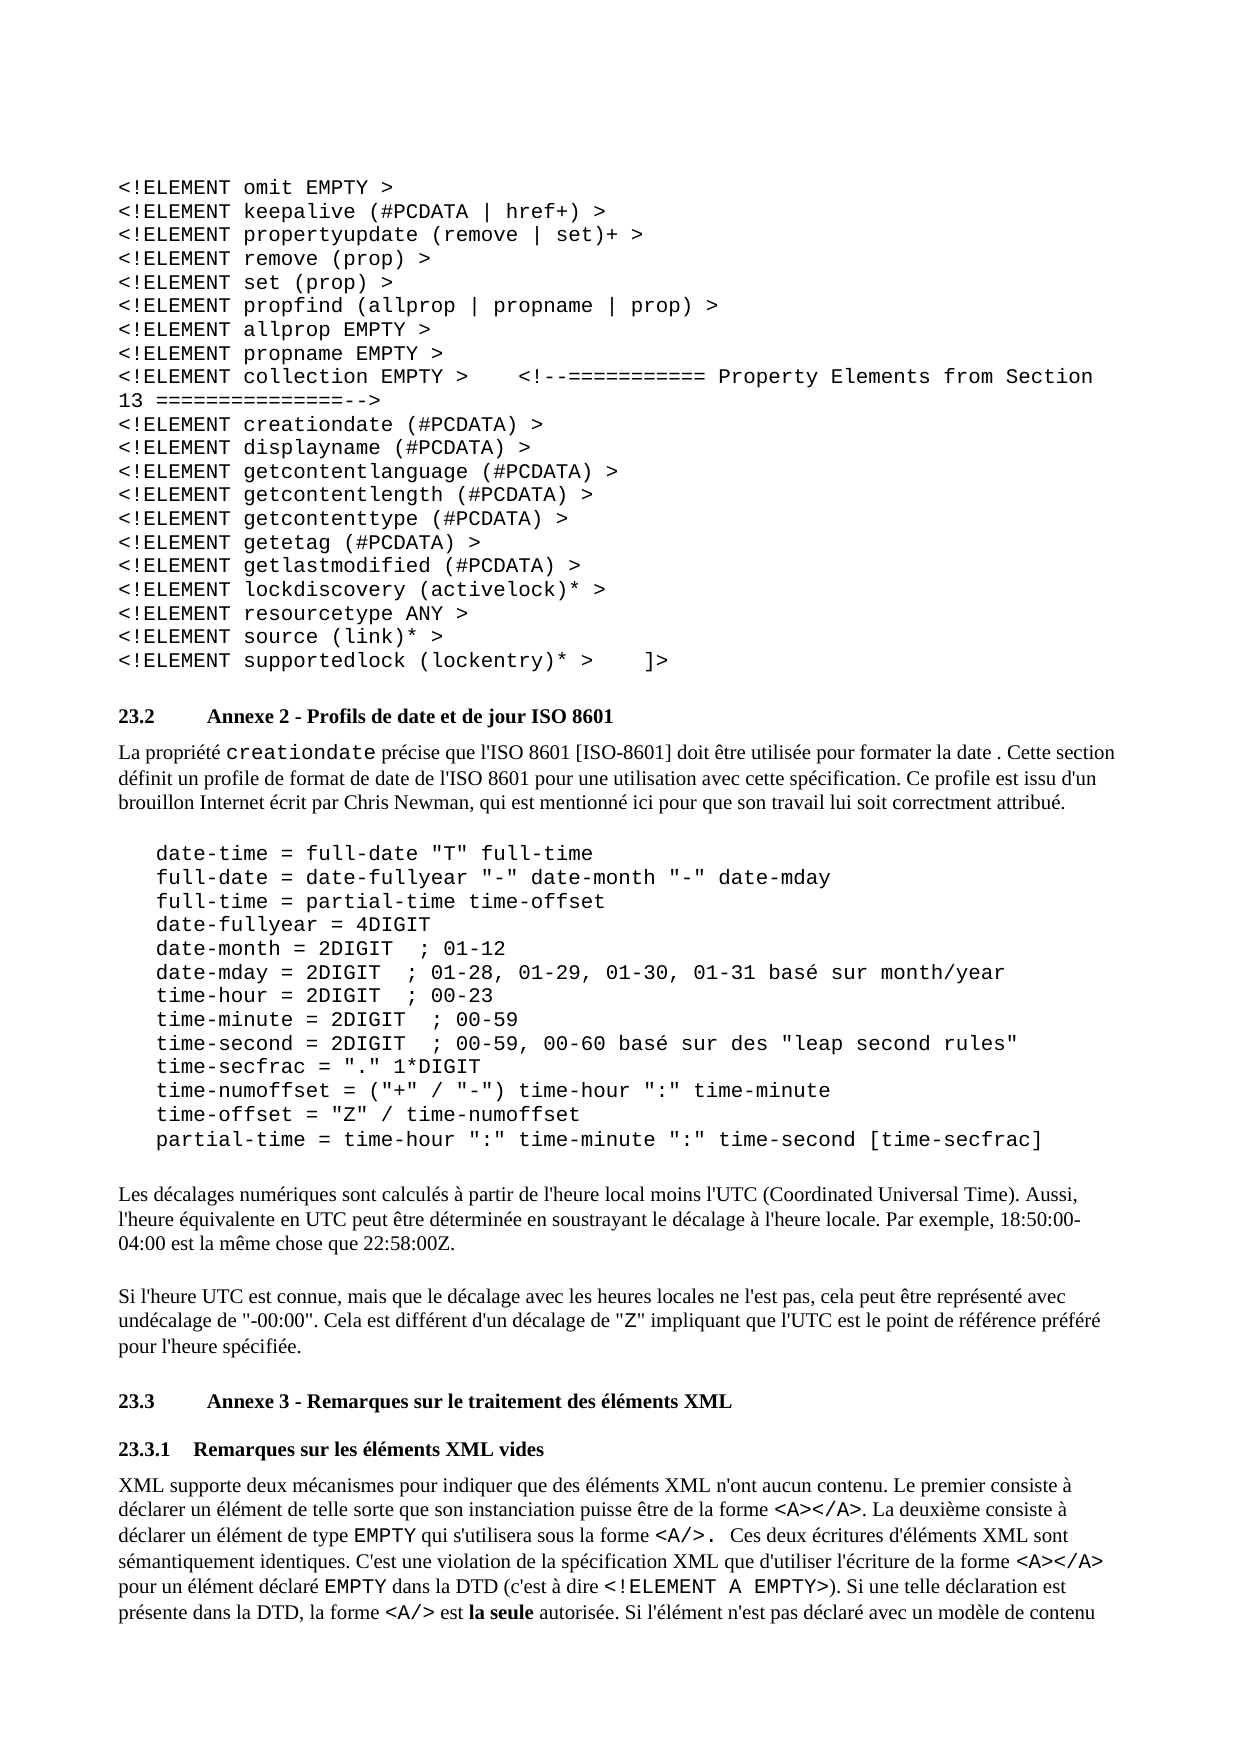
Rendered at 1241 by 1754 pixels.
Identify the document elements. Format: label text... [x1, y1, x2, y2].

subtitle 23.2 Annexe 2 - Profils de date et de jour ISO 8601 [118, 704, 1122, 728]
text Si l'heure UTC est connue, mais que le décalage avec les heures locales ne l'est pas, cela peut être représenté avec undécalage de "-00:00". Cela est différent d'un décalage de "Z" impliquant que l'UTC est le point de référence préféré pour l'heure spécifiée. [118, 1284, 1122, 1358]
text date-time = full-date "T" full-time full-date = date-fullyear "-" date-month "-" date-mday full-time = partial-time time-offset date-fullyear = 4DIGIT date-month = 2DIGIT ; 01-12 date-mday = 2DIGIT ; 01-28, 01-29, 01-30, 01-31 basé sur month/year time-hour = 2DIGIT ; 00-23 time-minute = 2DIGIT ; 00-59 time-second = 2DIGIT ; 00-59, 00-60 basé sur des "leap second rules" time-secfrac = "." 1*DIGIT time-numoffset = ("+" / "-") time-hour ":" time-minute time-offset = "Z" / time-numoffset partial-time = time-hour ":" time-minute ":" time-second [time-secfrac] [118, 843, 1122, 1153]
subtitle 23.3 Annexe 3 - Remarques sur le traitement des éléments XML [118, 1388, 1122, 1413]
subtitle 23.3.1 Remarques sur les éléments XML vides [118, 1437, 1122, 1461]
text XML supporte deux mécanismes pour indiquer que des éléments XML n'ont aucun contenu. Le premier consiste à déclarer un élément de telle sorte que son instanciation puisse être de la forme <A></A>. La deuxième consiste à déclarer un élément de type EMPTY qui s'utilisera sous la forme <A/>. Ces deux écritures d'éléments XML sont sémantiquement identiques. C'est une violation de la spécification XML que d'utiliser l'écriture de la forme <A></A> pour un élément déclaré EMPTY dans la DTD (c'est à dire <!ELEMENT A EMPTY>). Si une telle déclaration est présente dans la DTD, la forme <A/> est la seule autorisée. Si l'élément n'est pas déclaré avec un modèle de contenu [118, 1473, 1122, 1626]
text La propriété creationdate précise que l'ISO 8601 [ISO-8601] doit être utilisée pour formater la date . Cette section définit un profile de format de date de l'ISO 8601 pour une utilisation avec cette spécification. Ce profile est issu d'un brouillon Internet écrit par Chris Newman, qui est mentionné ici pour que son travail lui soit correctment attribué. [118, 740, 1122, 814]
text Les décalages numériques sont calculés à partir de l'heure local moins l'UTC (Coordinated Universal Time). Aussi, l'heure équivalente en UTC peut être déterminée en soustrayant le décalage à l'heure locale. Par exemple, 18:50:00- 04:00 est la même chose que 22:58:00Z. [118, 1182, 1122, 1254]
text <!ELEMENT omit EMPTY > <!ELEMENT keepalive (#PCDATA | href+) > <!ELEMENT propertyupdate (remove | set)+ > <!ELEMENT remove (prop) > <!ELEMENT set (prop) > <!ELEMENT propfind (allprop | propname | prop) > <!ELEMENT allprop EMPTY > <!ELEMENT propname EMPTY > <!ELEMENT collection EMPTY > <!--=========== Property Elements from Section 13 ===============--> <!ELEMENT creationdate (#PCDATA) > <!ELEMENT displayname (#PCDATA) > <!ELEMENT getcontentlanguage (#PCDATA) > <!ELEMENT getcontentlength (#PCDATA) > <!ELEMENT getcontenttype (#PCDATA) > <!ELEMENT getetag (#PCDATA) > <!ELEMENT getlastmodified (#PCDATA) > <!ELEMENT lockdiscovery (activelock)* > <!ELEMENT resourcetype ANY > <!ELEMENT source (link)* > <!ELEMENT supportedlock (lockentry)* > ]> [118, 177, 1122, 674]
